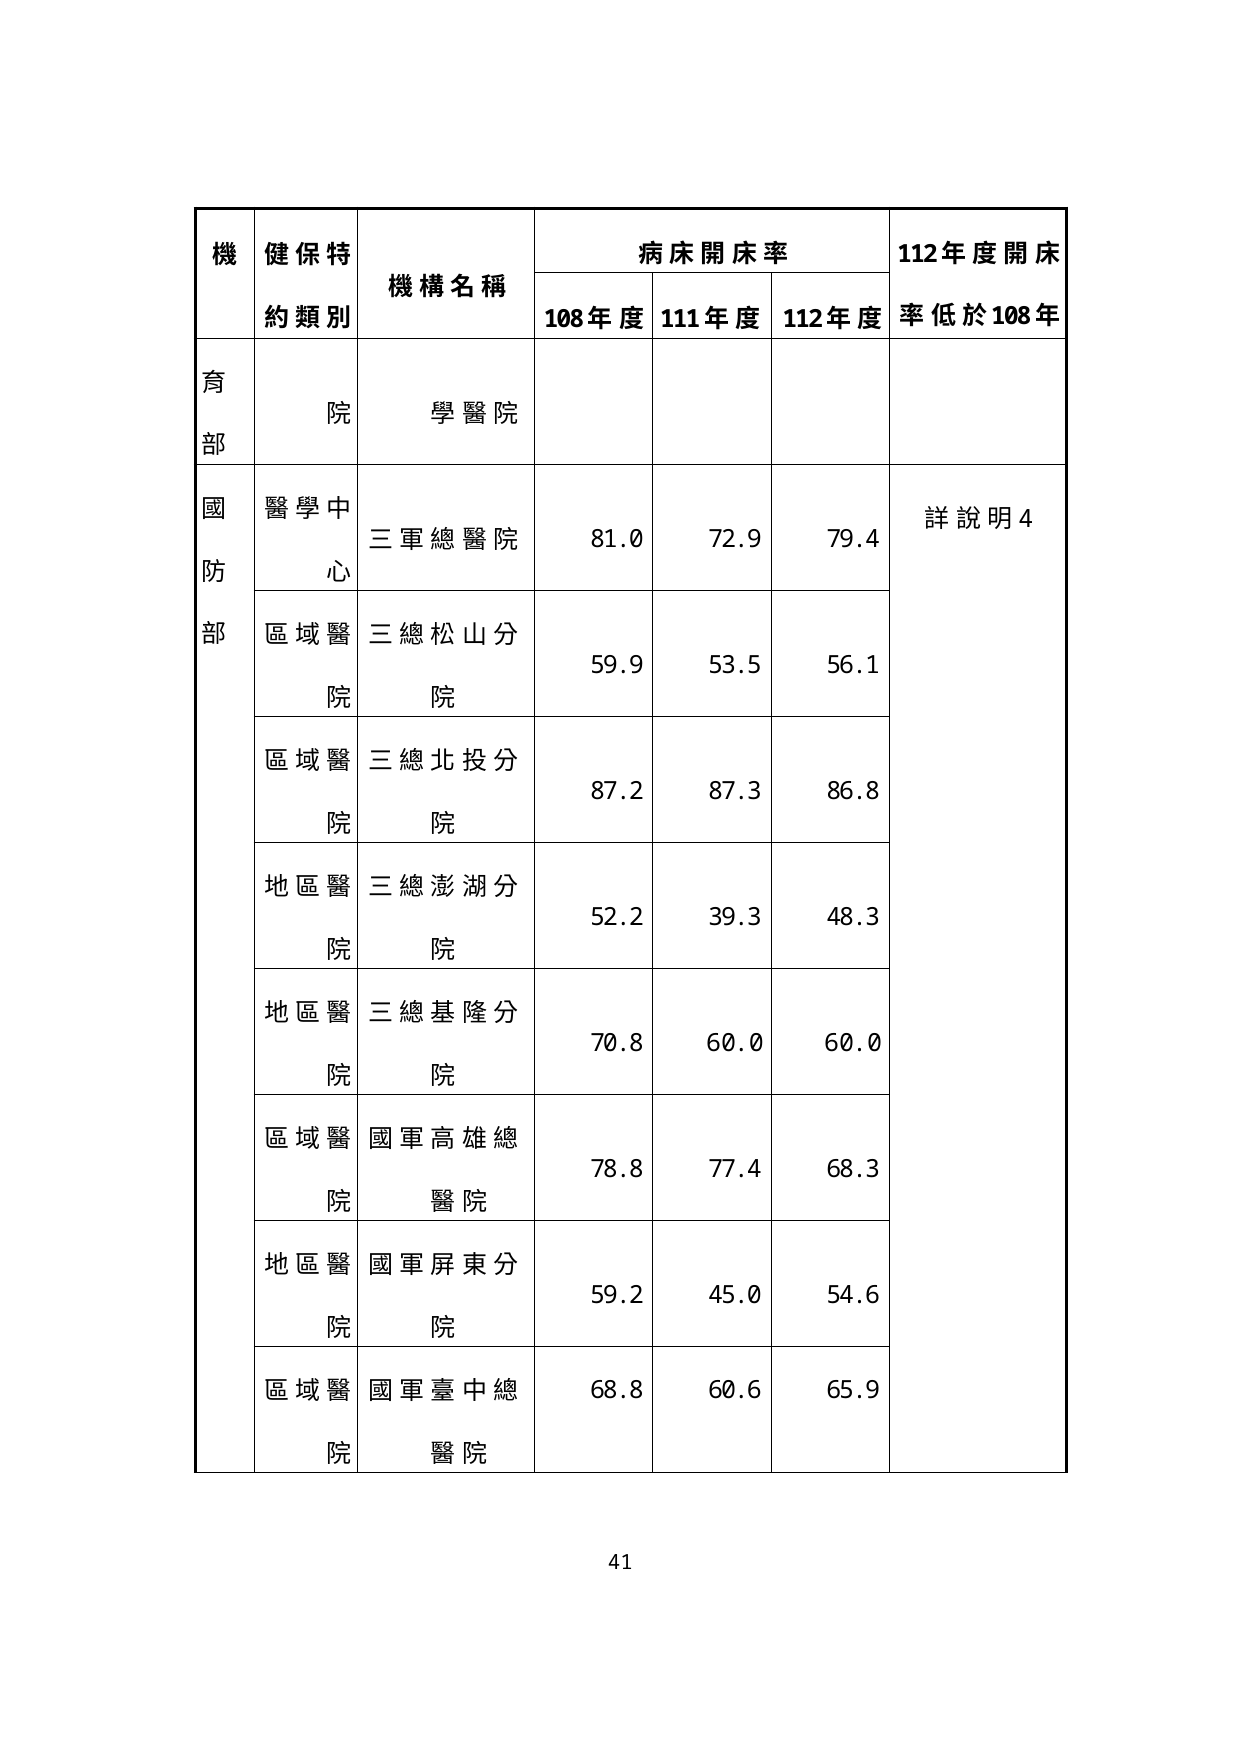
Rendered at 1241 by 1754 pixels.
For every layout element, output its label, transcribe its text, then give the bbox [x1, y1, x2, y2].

table_cell 112年度 [772, 273, 889, 338]
table_cell 地區醫院 [255, 1221, 357, 1346]
table_cell 60.0 [653, 969, 771, 1094]
table_cell 86.8 [772, 717, 889, 842]
table_cell 60.6 [653, 1347, 771, 1472]
table_cell 區域醫院 [255, 717, 357, 842]
table_cell [535, 339, 652, 464]
table_cell 三總北投分院 [358, 717, 534, 842]
table_cell 54.6 [772, 1221, 889, 1346]
table_cell 68.3 [772, 1095, 889, 1220]
table_cell 72.9 [653, 465, 771, 590]
table_cell 三總基隆分院 [358, 969, 534, 1094]
table_header 病床開床率 [535, 210, 889, 272]
table_cell [653, 339, 771, 464]
table_cell [772, 339, 889, 464]
table_cell 區域醫院 [255, 591, 357, 716]
table_cell 國軍臺中總醫院 [358, 1347, 534, 1472]
table_cell 詳說明4 [890, 465, 1065, 1472]
table_cell 45.0 [653, 1221, 771, 1346]
table_cell 60.0 [772, 969, 889, 1094]
table_cell 詳說明3 [890, 339, 1065, 464]
table_cell 39.3 [653, 843, 771, 968]
table_cell 77.4 [653, 1095, 771, 1220]
table_cell 59.9 [535, 591, 652, 716]
table_cell 國軍屏東分院 [358, 1221, 534, 1346]
table_cell 三總澎湖分院 [358, 843, 534, 968]
table_cell 68.8 [535, 1347, 652, 1472]
table_cell 111年度 [653, 273, 771, 338]
table_cell 區域醫院 [255, 1095, 357, 1220]
table_cell 79.4 [772, 465, 889, 590]
table_header 112年度開床率低於108年度原因 [890, 210, 1065, 338]
table_cell 區域醫院 [255, 1347, 357, 1472]
table_cell 三總松山分院 [358, 591, 534, 716]
table_cell 65.9 [772, 1347, 889, 1472]
table_cell 學醫院 [358, 339, 534, 464]
table_cell 52.2 [535, 843, 652, 968]
table_cell 育部 [197, 339, 254, 464]
table_cell 87.3 [653, 717, 771, 842]
table_cell 醫學中心 [255, 465, 357, 590]
table_cell 108年度 [535, 273, 652, 338]
table_cell 53.5 [653, 591, 771, 716]
table_header 健保特約類別 [255, 210, 357, 338]
table_cell 56.1 [772, 591, 889, 716]
table_cell 48.3 [772, 843, 889, 968]
table_cell 70.8 [535, 969, 652, 1094]
table_cell 81.0 [535, 465, 652, 590]
table_cell 地區醫院 [255, 969, 357, 1094]
table_header 機關別 [197, 210, 254, 338]
table_cell 院 [255, 339, 357, 464]
table_cell 國軍高雄總醫院 [358, 1095, 534, 1220]
table_cell 87.2 [535, 717, 652, 842]
table_cell 地區醫院 [255, 843, 357, 968]
table_cell 三軍總醫院 [358, 465, 534, 590]
table_cell 59.2 [535, 1221, 652, 1346]
table_header 機構名稱 [358, 210, 534, 338]
table_cell 78.8 [535, 1095, 652, 1220]
table_cell 國防部 [197, 465, 254, 1472]
